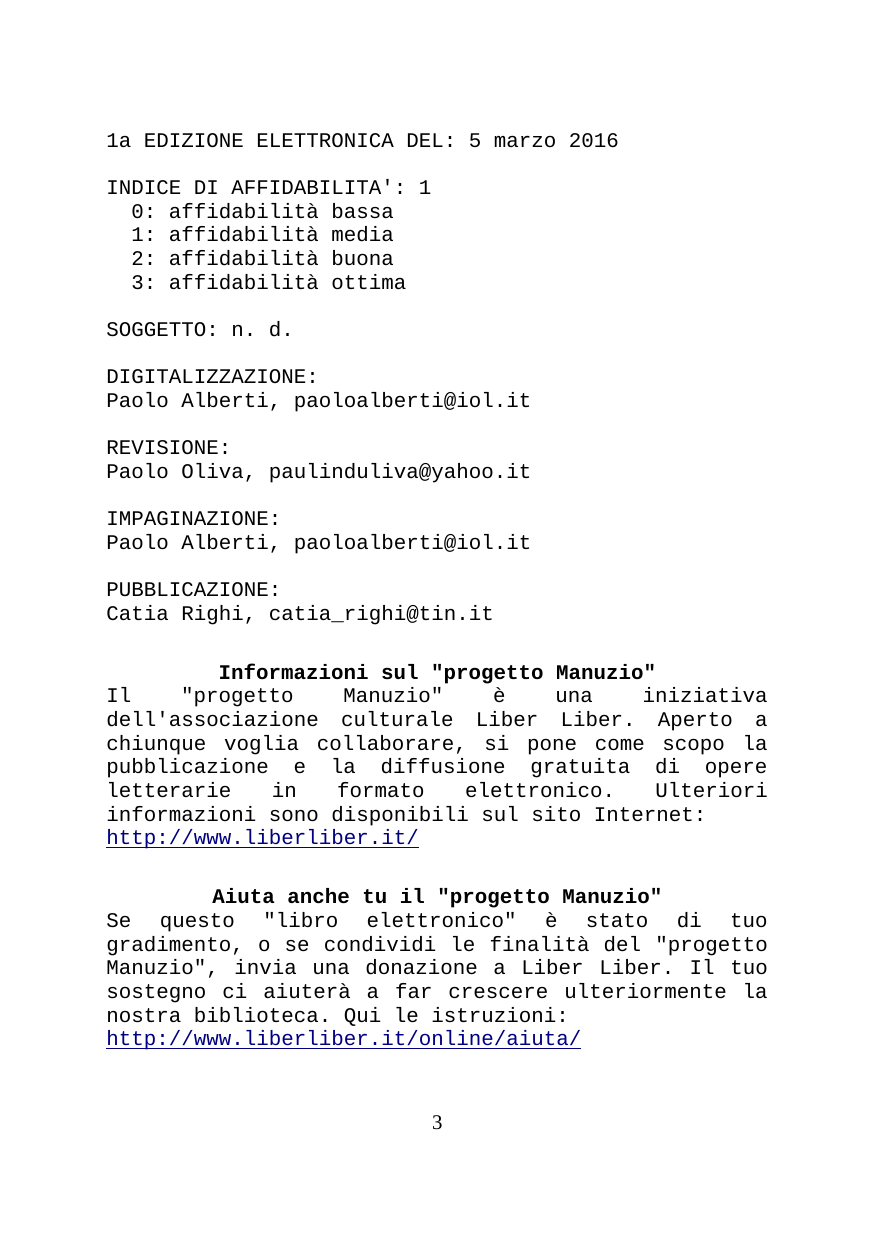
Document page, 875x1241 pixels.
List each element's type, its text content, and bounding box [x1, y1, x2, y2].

text http://www.liberliber.it/ [106, 827, 768, 851]
text INDICE DI AFFIDABILITA': 1 [106, 177, 768, 201]
text 3: affidabilità ottima [106, 272, 768, 295]
text Paolo Alberti, paoloalberti@iol.it [106, 390, 768, 414]
text http://www.liberliber.it/online/aiuta/ [106, 1028, 768, 1052]
text 1: affidabilità media [106, 224, 768, 248]
text Il "progetto Manuzio" è una iniziativa dell'associazione culturale Liber Liber. Aperto a chiunque voglia collaborare, si pone come scopo la pubblicazione e la diffusione gratuita di opere letterarie in formato elettronico. Ulteriori informazioni sono disponibili sul sito Internet: [106, 686, 768, 827]
text DIGITALIZZAZIONE: [106, 366, 768, 390]
text SOGGETTO: n. d. [106, 319, 768, 343]
text Catia Righi, catia_righi@tin.it [106, 603, 768, 626]
text Informazioni sul "progetto Manuzio" [106, 662, 768, 686]
text Se questo "libro elettronico" è stato di tuo gradimento, o se condividi le finalità del "progetto Manuzio", invia una donazione a Liber Liber. Il tuo sostegno ci aiuterà a far crescere ulteriormente la nostra biblioteca. Qui le istruzioni: [106, 910, 768, 1028]
text IMPAGINAZIONE: [106, 508, 768, 532]
text PUBBLICAZIONE: [106, 579, 768, 603]
text Paolo Oliva, paulinduliva@yahoo.it [106, 461, 768, 484]
text 1a EDIZIONE ELETTRONICA DEL: 5 marzo 2016 [106, 130, 768, 153]
text Paolo Alberti, paoloalberti@iol.it [106, 532, 768, 556]
text REVISIONE: [106, 437, 768, 461]
text 0: affidabilità bassa [106, 201, 768, 224]
text 2: affidabilità buona [106, 248, 768, 272]
text Aiuta anche tu il "progetto Manuzio" [106, 886, 768, 910]
